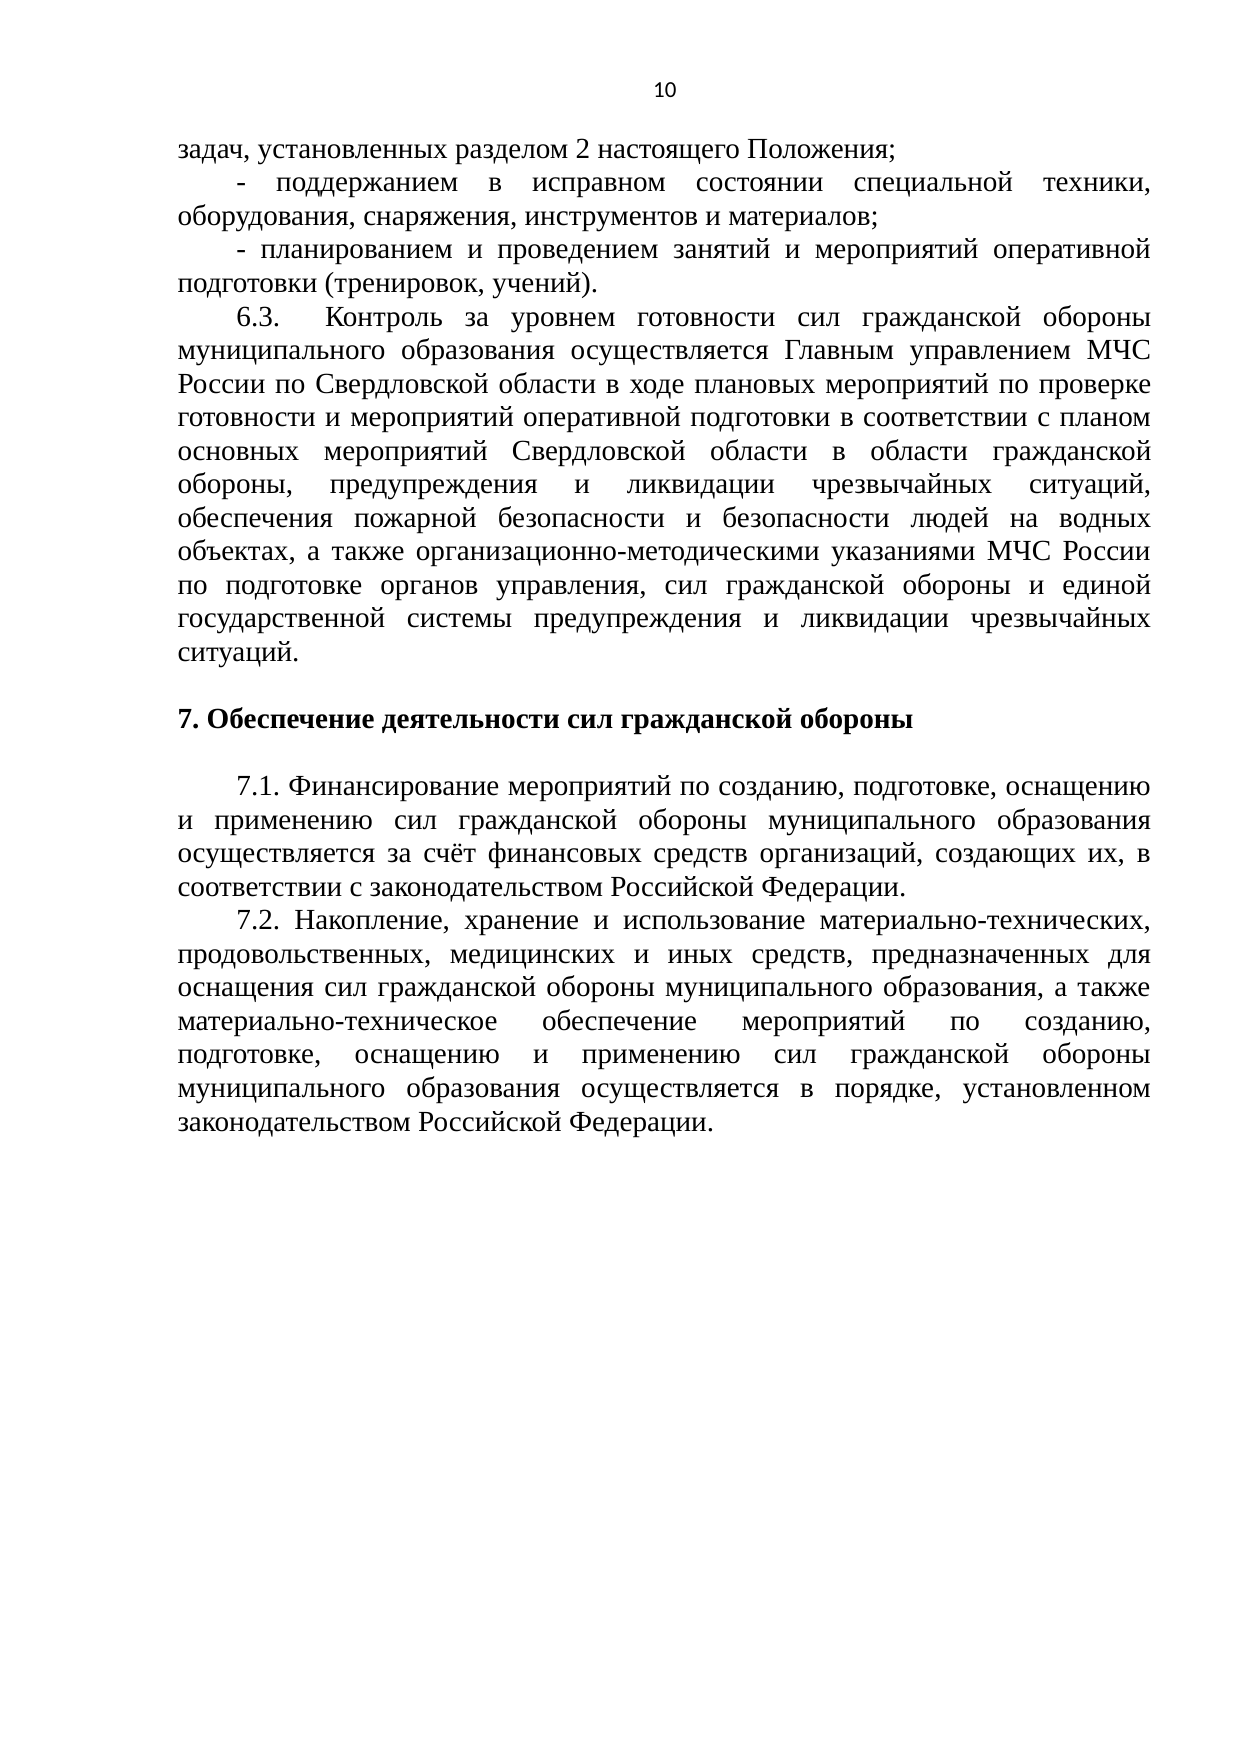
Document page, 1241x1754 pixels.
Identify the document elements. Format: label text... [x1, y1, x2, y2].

text 7.1. Финансирование мероприятий по созданию, подготовке, оснащению и применению сил гражданской обороны муниципального образования осуществляется за счёт финансовых средств организаций, создающих их, в соответствии с законодательством Российской Федерации. [177, 768, 1152, 902]
text - поддержанием в исправном состоянии специальной техники, оборудования, снаряжения, инструментов и материалов; [177, 164, 1152, 232]
text 7. Обеспечение деятельности сил гражданской обороны [177, 701, 1152, 735]
text задач, установленных разделом 2 настоящего Положения; [177, 131, 1152, 164]
text - планированием и проведением занятий и мероприятий оперативной подготовки (тренировок, учений). [177, 232, 1152, 299]
text 6.3. Контроль за уровнем готовности сил гражданской обороны муниципального образования осуществляется Главным управлением МЧС России по Свердловской области в ходе плановых мероприятий по проверке готовности и мероприятий оперативной подготовки в соответствии с планом основных мероприятий Свердловской области в области гражданской обороны, предупреждения и ликвидации чрезвычайных ситуаций, обеспечения пожарной безопасности и безопасности людей на водных объектах, а также организационно-методическими указаниями МЧС России по подготовке органов управления, сил гражданской обороны и единой государственной системы предупреждения и ликвидации чрезвычайных ситуаций. [177, 299, 1152, 668]
text 7.2. Накопление, хранение и использование материально-технических, продовольственных, медицинских и иных средств, предназначенных для оснащения сил гражданской обороны муниципального образования, а также материально-техническое обеспечение мероприятий по созданию, подготовке, оснащению и применению сил гражданской обороны муниципального образования осуществляется в порядке, установленном законодательством Российской Федерации. [177, 902, 1152, 1137]
